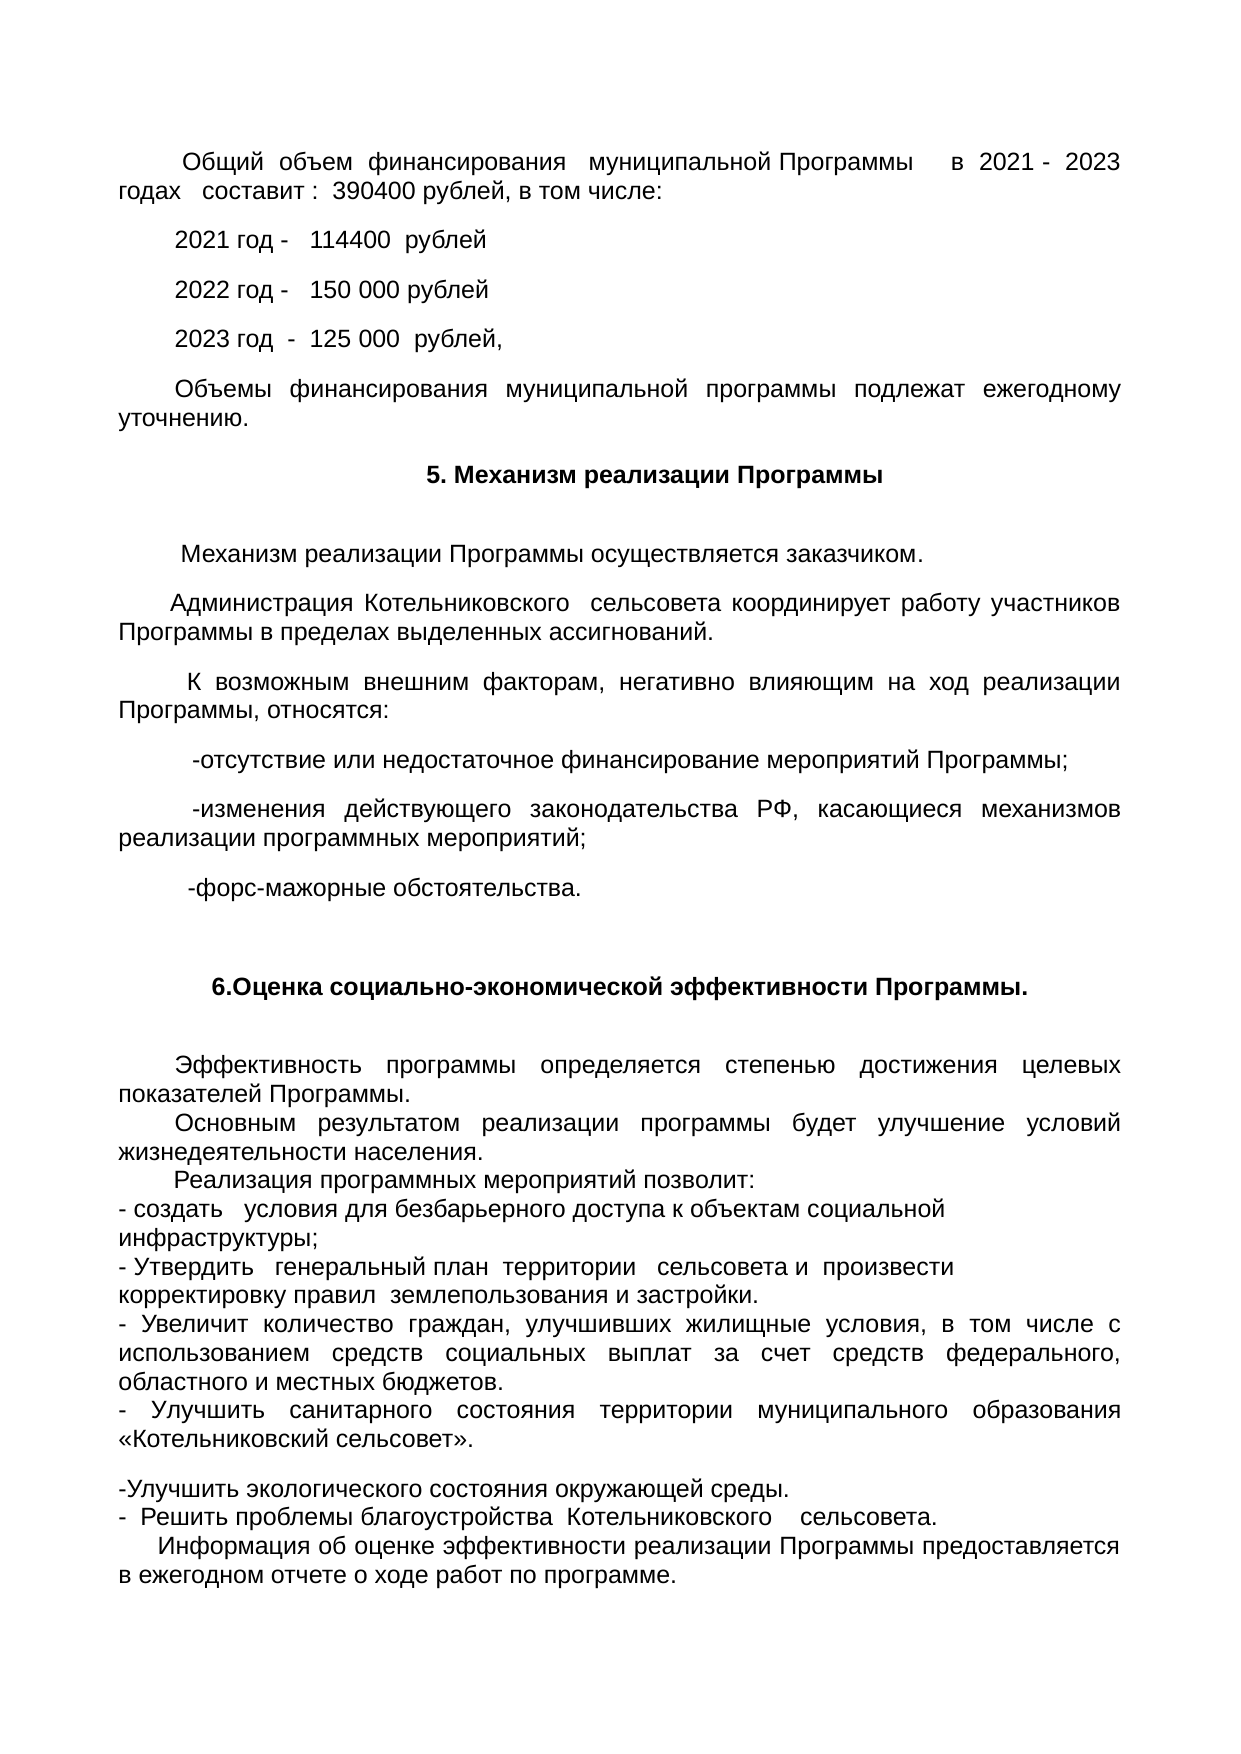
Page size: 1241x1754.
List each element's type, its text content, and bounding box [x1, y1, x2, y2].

text -отсутствие или недостаточное финансирование мероприятий Программы; [118, 745, 1122, 773]
text - Улучшить санитарного состояния территории муниципального образования «Котельниковский сельсовет». [118, 1395, 1122, 1453]
text 2022 год - 150 000 рублей [118, 275, 1122, 303]
text -Улучшить экологического состояния окружающей среды. [118, 1473, 1122, 1502]
list 6.Оценка социально-экономической эффективности Программы. [118, 972, 1122, 1001]
text Информация об оценке эффективности реализации Программы предоставляется в ежегодном отчете о ходе работ по программе. [118, 1531, 1122, 1588]
text Эффективность программы определяется степенью достижения целевых показателей Программы. [118, 1050, 1122, 1108]
list Объемы финансирования муниципальной программы подлежат ежегодному уточнению. [118, 374, 1122, 431]
list 5. Механизм реализации Программы [118, 460, 1122, 489]
text - Решить проблемы благоустройства Котельниковского сельсовета. [118, 1502, 1122, 1531]
list - Увеличит количество граждан, улучшивших жилищные условия, в том числе с использованием средств социальных выплат за счет средств федерального, областного и местных бюджетов. [118, 1309, 1122, 1395]
text 2021 год - 114400 рублей [118, 225, 1122, 254]
list Реализация программных мероприятий позволит: [118, 1165, 1122, 1194]
text Механизм реализации Программы осуществляется заказчиком. [118, 538, 1122, 567]
text -изменения действующего законодательства РФ, касающиеся механизмов реализации программных мероприятий; [118, 794, 1122, 852]
text -форс-мажорные обстоятельства. [118, 873, 1122, 901]
text Основным результатом реализации программы будет улучшение условий жизнедеятельности населения. [118, 1108, 1122, 1165]
text Администрация Котельниковского сельсовета координирует работу участников Программы в пределах выделенных ассигнований. [118, 588, 1122, 646]
text - Утвердить генеральный план территории сельсовета и произвести корректировку правил землепользования и застройки. [118, 1251, 1122, 1309]
text - создать условия для безбарьерного доступа к объектам социальной инфраструктуры; [118, 1194, 1122, 1251]
text Общий объем финансирования муниципальной Программы в 2021 - 2023 годах составит : 390400 рублей, в том числе: [118, 147, 1122, 204]
text 2023 год - 125 000 рублей, [118, 324, 1122, 353]
text К возможным внешним факторам, негативно влияющим на ход реализации Программы, относятся: [118, 666, 1122, 724]
